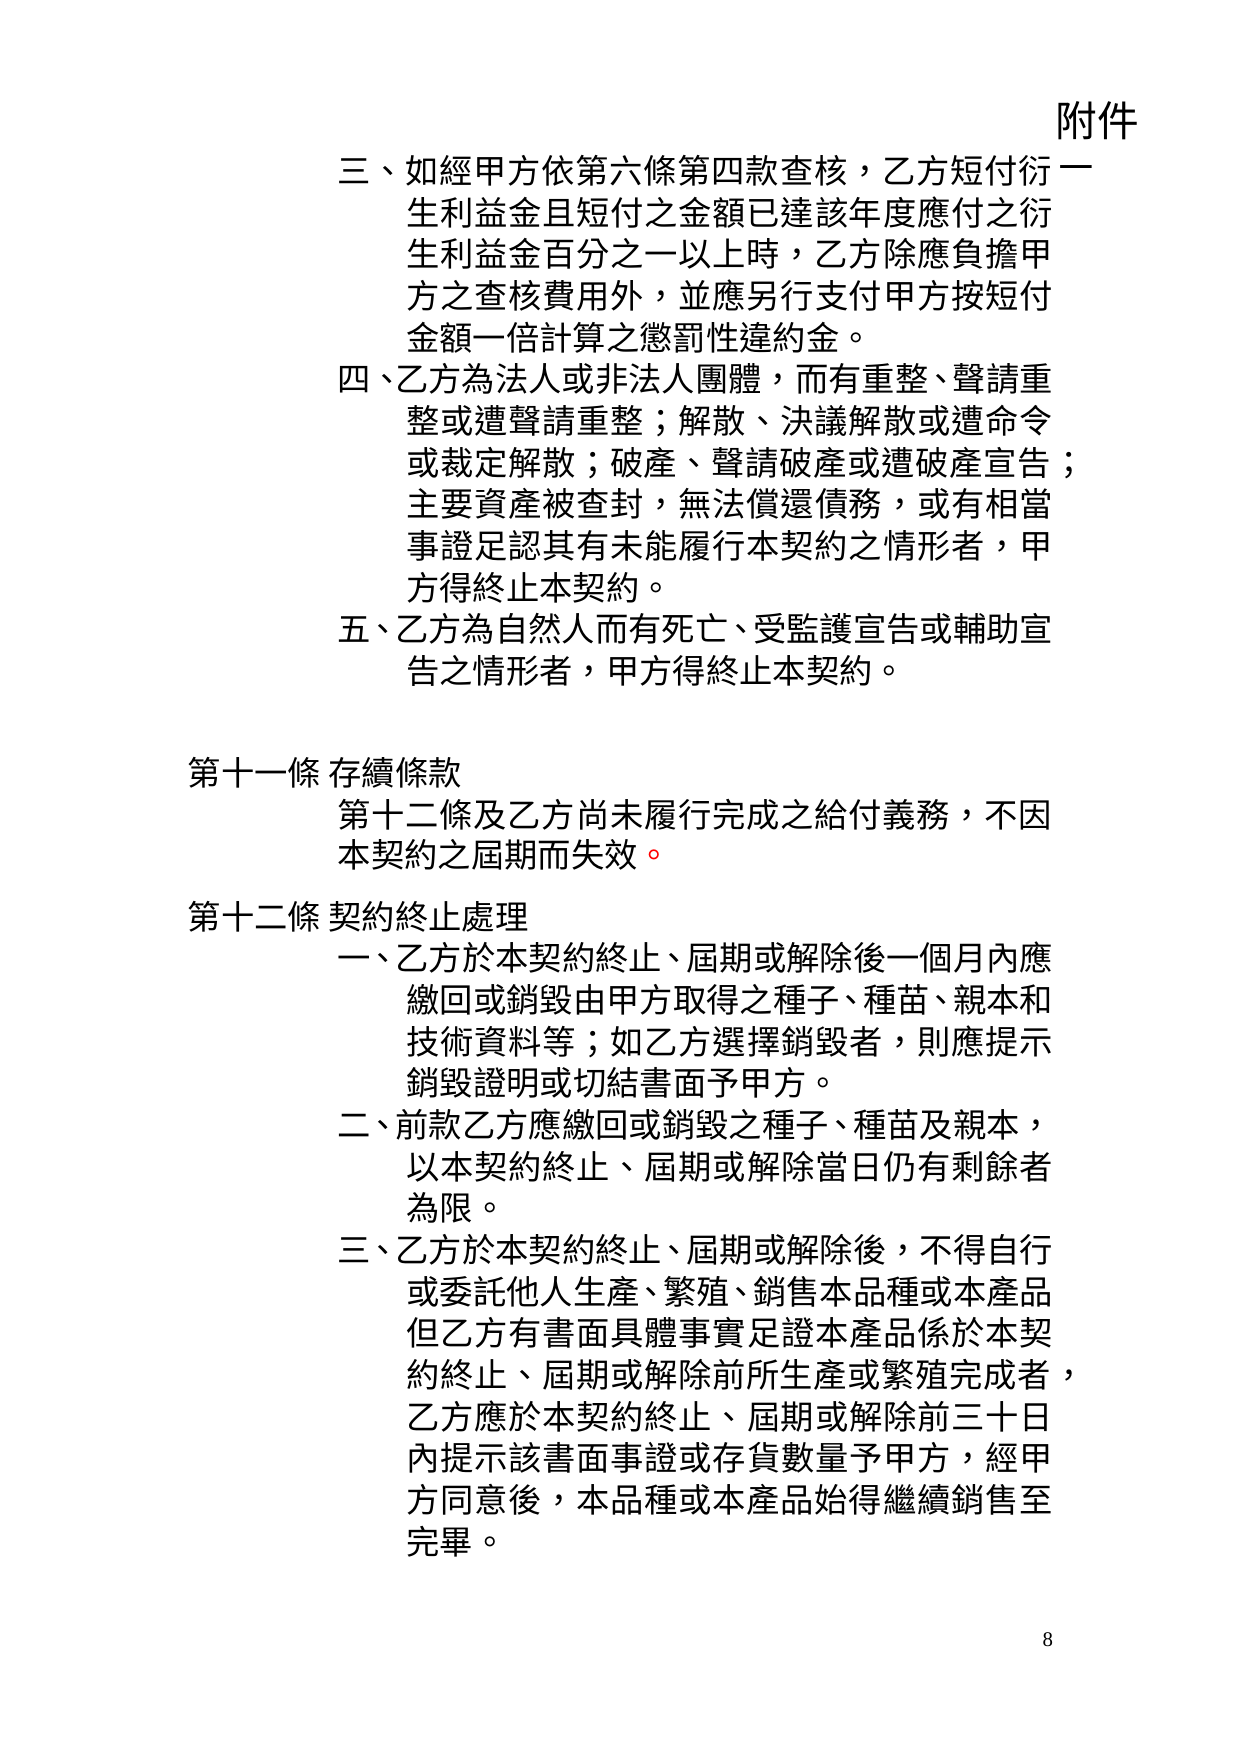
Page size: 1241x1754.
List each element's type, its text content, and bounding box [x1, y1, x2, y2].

text 四、乙方為法人或非法人團體，而有重整、聲請重整或遭聲請重整；解散、決議解散或遭命令或裁定解散；破產、聲請破產或遭破產宣告；主要資產被查封，無法償還債務，或有相當事證足認其有未能履行本契約之情形者，甲方得終止本契約。 [337, 358, 1053, 608]
text 二、前款乙方應繳回或銷毀之種子、種苗及親本，以本契約終止、屆期或解除當日仍有剩餘者為限。 [337, 1104, 1053, 1229]
text 三、如經甲方依第六條第四款查核，乙方短付衍生利益金且短付之金額已達該年度應付之衍生利益金百分之一以上時，乙方除應負擔甲方之查核費用外，並應另行支付甲方按短付金額一倍計算之懲罰性違約金。 [337, 150, 1053, 358]
subtitle 第十二條 契約終止處理 [187, 896, 1053, 937]
text 五、乙方為自然人而有死亡、受監護宣告或輔助宣告之情形者，甲方得終止本契約。 [337, 608, 1053, 692]
text 第十二條及乙方尚未履行完成之給付義務，不因本契約之屆期而失效。 [337, 794, 1053, 877]
text 一、乙方於本契約終止、屆期或解除後一個月內應繳回或銷毀由甲方取得之種子、種苗、親本和技術資料等；如乙方選擇銷毀者，則應提示銷毀證明或切結書面予甲方。 [337, 937, 1053, 1104]
text 三、乙方於本契約終止、屆期或解除後，不得自行或委託他人生產、繁殖、銷售本品種或本產品。但乙方有書面具體事實足證本產品係於本契約終止、屆期或解除前所生產或繁殖完成者，乙方應於本契約終止、屆期或解除前三十日內提示該書面事證或存貨數量予甲方，經甲方同意後，本品種或本產品始得繼續銷售至完畢。 [337, 1229, 1053, 1562]
subtitle 第十一條 存續條款 [187, 752, 1053, 794]
